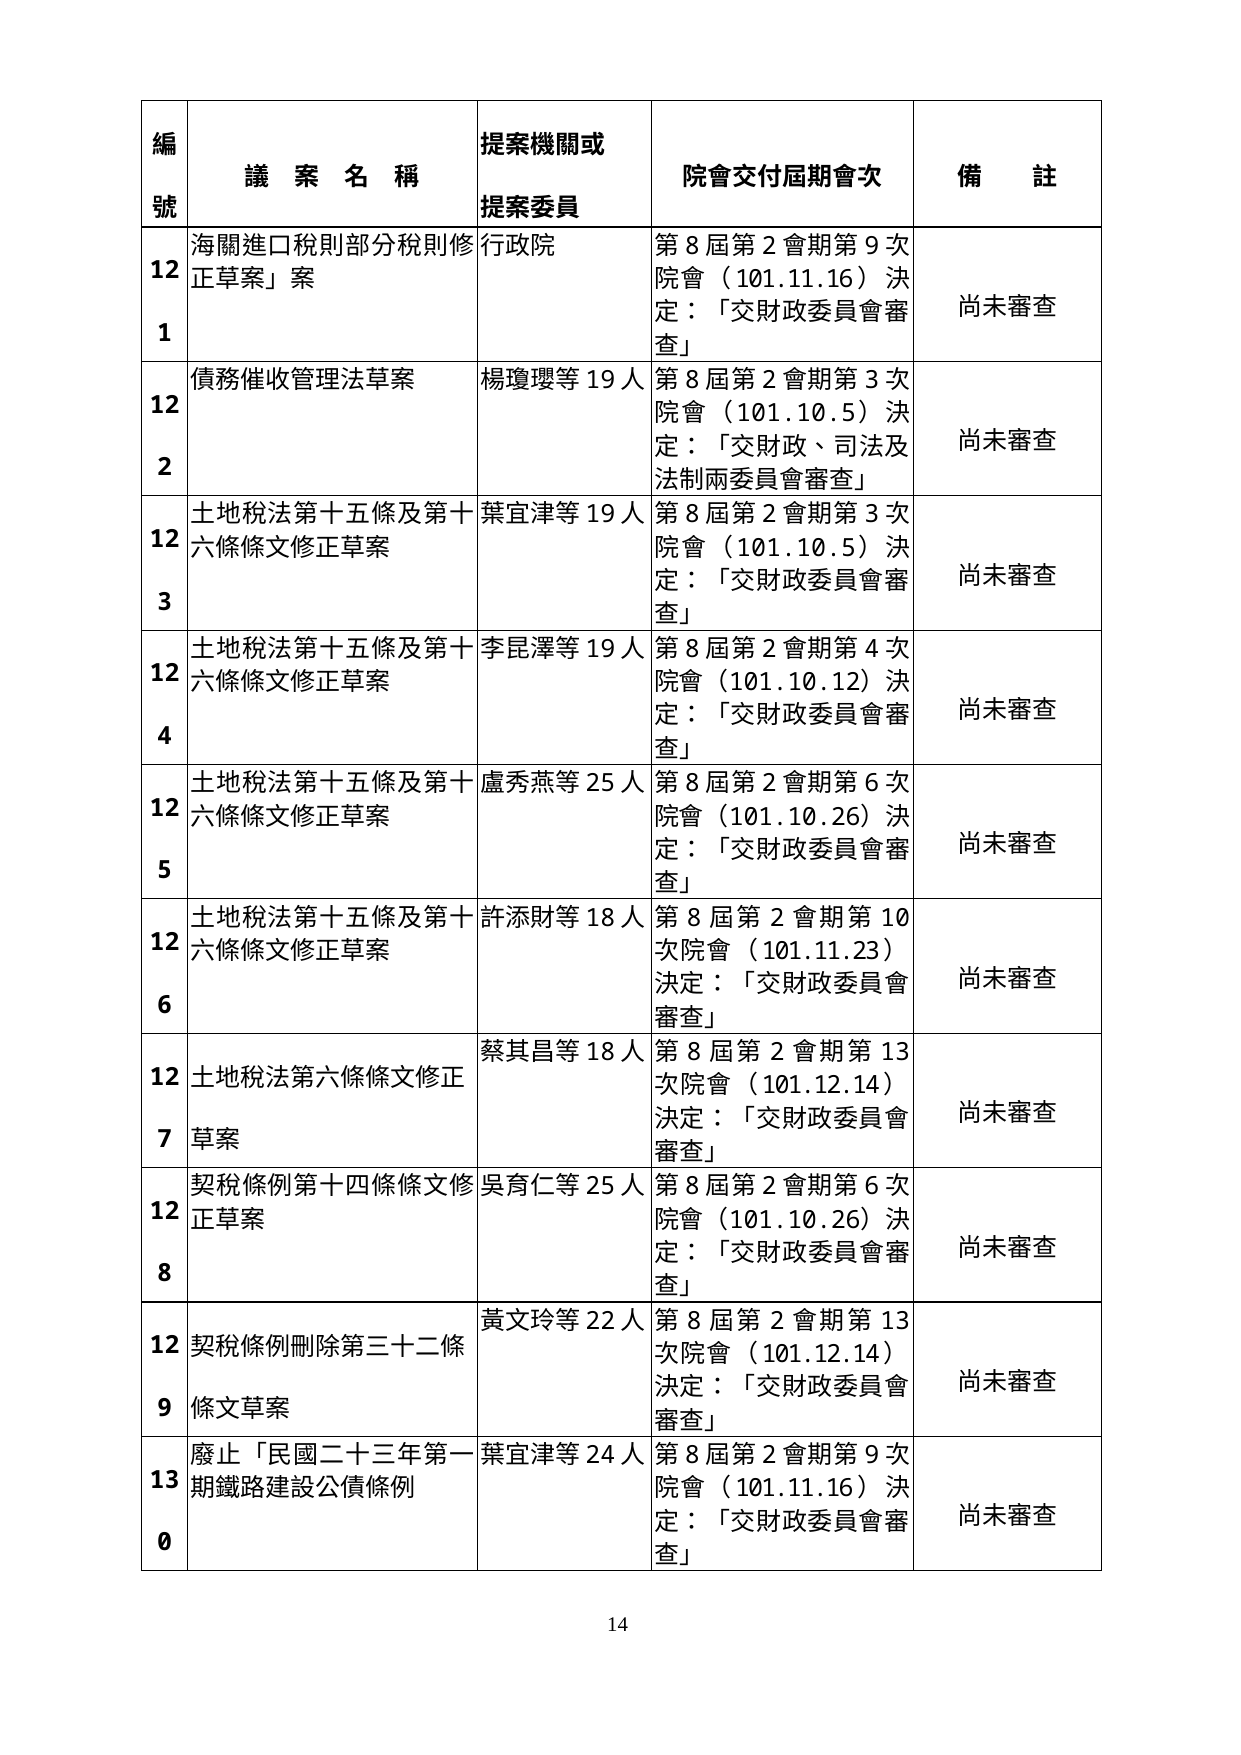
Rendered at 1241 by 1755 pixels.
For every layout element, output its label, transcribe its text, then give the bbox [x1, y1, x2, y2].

table_cell 土地稅法第十五條及第十六條條文修正草案 [188, 765, 477, 898]
table_header 院會交付屆期會次 [652, 101, 913, 226]
table_cell 吳育仁等25人 [478, 1168, 651, 1301]
table_cell 尚未審查 [914, 228, 1101, 361]
table_cell 行政院 [478, 228, 651, 361]
table_header 議 案 名 稱 [188, 101, 477, 226]
table_cell 許添財等18人 [478, 899, 651, 1033]
table_cell 債務催收管理法草案 [188, 362, 477, 495]
table_cell 尚未審查 [914, 1303, 1101, 1436]
table_cell 127 [142, 1034, 187, 1167]
table_cell 葉宜津等24人 [478, 1437, 651, 1570]
table_cell 土地稅法第十五條及第十六條條文修正草案 [188, 496, 477, 629]
table_cell 葉宜津等19人 [478, 496, 651, 629]
table_cell 第8屆第2會期第6次院會（101.10.26）決定：「交財政委員會審查」 [652, 1168, 913, 1301]
table_cell 尚未審查 [914, 765, 1101, 898]
table_cell 第8屆第2會期第3次院會（101.10.5）決定：「交財政委員會審查」 [652, 496, 913, 629]
table_cell 楊瓊瓔等19人 [478, 362, 651, 495]
table_cell 125 [142, 765, 187, 898]
table_cell 尚未審查 [914, 362, 1101, 495]
table_cell 第8屆第2會期第9次院會（101.11.16）決定：「交財政委員會審查」 [652, 1437, 913, 1570]
table_cell 121 [142, 228, 187, 361]
table_cell 尚未審查 [914, 1034, 1101, 1167]
table_cell 第8屆第2會期第13次院會（101.12.14）決定：「交財政委員會審查」 [652, 1034, 913, 1167]
table_cell 第8屆第2會期第13次院會（101.12.14）決定：「交財政委員會審查」 [652, 1303, 913, 1436]
table_header 提案機關或 提案委員 [478, 101, 651, 226]
table_cell 128 [142, 1168, 187, 1301]
table_cell 126 [142, 899, 187, 1033]
table_cell 尚未審查 [914, 1168, 1101, 1301]
table_cell 第8屆第2會期第6次院會（101.10.26）決定：「交財政委員會審查」 [652, 765, 913, 898]
table_cell 129 [142, 1303, 187, 1436]
table_cell 蔡其昌等18人 [478, 1034, 651, 1167]
table_cell 第8屆第2會期第4次院會（101.10.12）決定：「交財政委員會審查」 [652, 631, 913, 764]
table_cell 第8屆第2會期第10次院會（101.11.23）決定：「交財政委員會審查」 [652, 899, 913, 1033]
table_cell 土地稅法第十五條及第十六條條文修正草案 [188, 631, 477, 764]
table_cell 廢止「民國二十三年第一期鐵路建設公債條例 [188, 1437, 477, 1570]
table_header 編號 [142, 101, 187, 226]
table_cell 122 [142, 362, 187, 495]
table_cell 123 [142, 496, 187, 629]
table_cell 契稅條例刪除第三十二條條文草案 [188, 1303, 477, 1436]
table_cell 尚未審查 [914, 899, 1101, 1033]
table_cell 尚未審查 [914, 496, 1101, 629]
table_cell 130 [142, 1437, 187, 1570]
table_cell 李昆澤等19人 [478, 631, 651, 764]
table_cell 第8屆第2會期第3次院會（101.10.5）決定：「交財政、司法及法制兩委員會審查」 [652, 362, 913, 495]
table_cell 黃文玲等22人 [478, 1303, 651, 1436]
table_cell 第8屆第2會期第9次院會（101.11.16）決定：「交財政委員會審查」 [652, 228, 913, 361]
table_cell 124 [142, 631, 187, 764]
table_cell 尚未審查 [914, 631, 1101, 764]
table_cell 土地稅法第十五條及第十六條條文修正草案 [188, 899, 477, 1033]
table_cell 盧秀燕等25人 [478, 765, 651, 898]
table_cell 海關進口稅則部分稅則修正草案」案 [188, 228, 477, 361]
table_cell 尚未審查 [914, 1437, 1101, 1570]
table_cell 土地稅法第六條條文修正草案 [188, 1034, 477, 1167]
table_header 備 註 [914, 101, 1101, 226]
table_cell 契稅條例第十四條條文修正草案 [188, 1168, 477, 1301]
